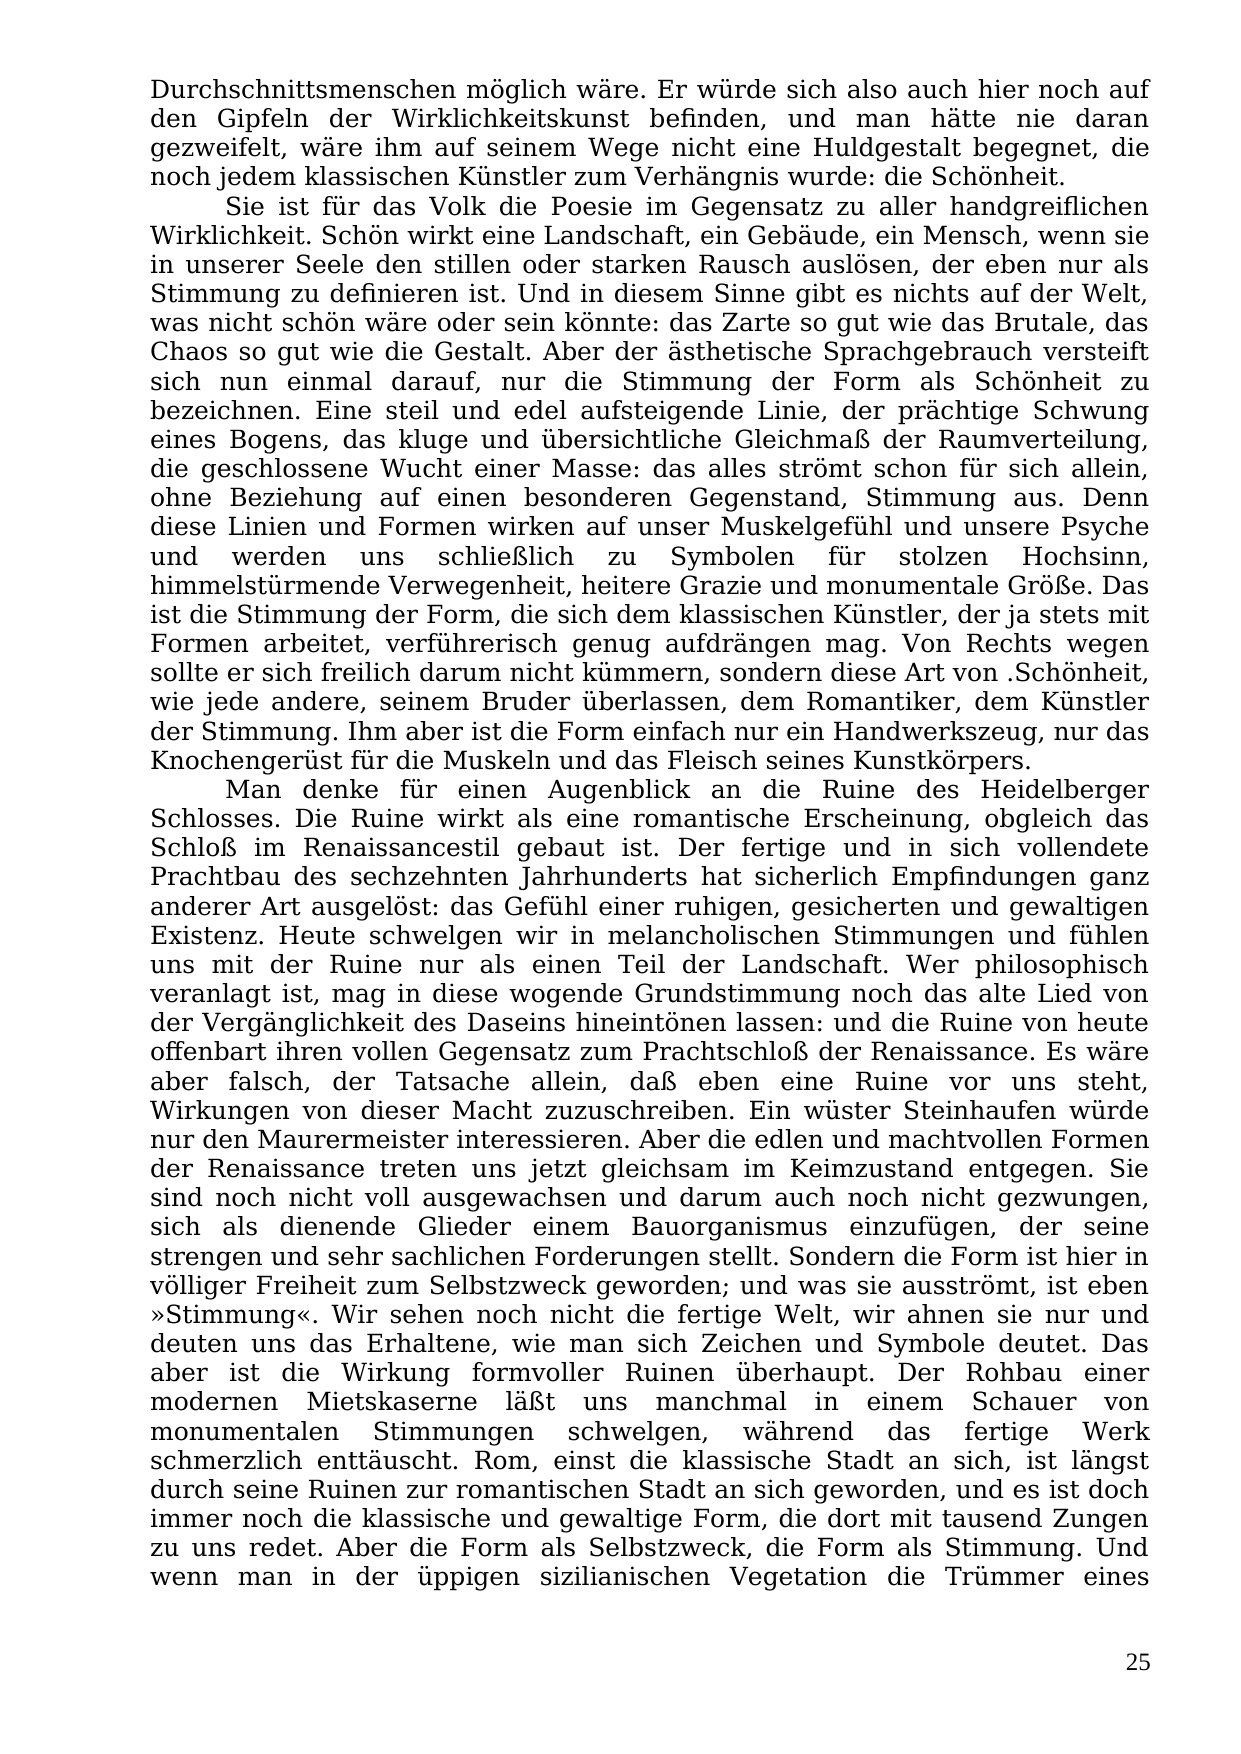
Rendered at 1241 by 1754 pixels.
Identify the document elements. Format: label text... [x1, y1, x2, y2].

text Sie ist für das Volk die Poesie im Gegensatz zu aller handgreiflichen Wirklichkeit. Schön wirkt eine Landschaft, ein Gebäude, ein Mensch, wenn sie in unserer Seele den stillen oder starken Rausch auslösen, der eben nur als Stimmung zu definieren ist. Und in diesem Sinne gibt es nichts auf der Welt, was nicht schön wäre oder sein könnte: das Zarte so gut wie das Brutale, das Chaos so gut wie die Gestalt. Aber der ästhetische Sprachgebrauch versteift sich nun einmal darauf, nur die Stimmung der Form als Schönheit zu bezeichnen. Eine steil und edel aufsteigende Linie, der prächtige Schwung eines Bogens, das kluge und übersichtliche Gleichmaß der Raumverteilung, die geschlossene Wucht einer Masse: das alles strömt schon für sich allein, ohne Beziehung auf einen besonderen Gegenstand, Stimmung aus. Denn diese Linien und Formen wirken auf unser Muskelgefühl und unsere Psyche und werden uns schließlich zu Symbolen für stolzen Hochsinn, himmelstürmende Verwegenheit, heitere Grazie und monumentale Größe. Das ist die Stimmung der Form, die sich dem klassischen Künstler, der ja stets mit Formen arbeitet, verführerisch genug aufdrängen mag. Von Rechts wegen sollte er sich freilich darum nicht kümmern, sondern diese Art von .Schönheit, wie jede andere, seinem Bruder überlassen, dem Romantiker, dem Künstler der Stimmung. Ihm aber ist die Form einfach nur ein Handwerkszeug, nur das Knochengerüst für die Muskeln und das Fleisch seines Kunstkörpers. [150, 192, 1151, 775]
text Man denke für einen Augenblick an die Ruine des Heidelberger Schlosses. Die Ruine wirkt als eine romantische Erscheinung, obgleich das Schloß im Renaissancestil gebaut ist. Der fertige und in sich vollendete Prachtbau des sechzehnten Jahrhunderts hat sicherlich Empfindungen ganz anderer Art ausgelöst: das Gefühl einer ruhigen, gesicherten und gewaltigen Existenz. Heute schwelgen wir in melancholischen Stimmungen und fühlen uns mit der Ruine nur als einen Teil der Landschaft. Wer philosophisch veranlagt ist, mag in diese wogende Grundstimmung noch das alte Lied von der Vergänglichkeit des Daseins hineintönen lassen: und die Ruine von heute offenbart ihren vollen Gegensatz zum Prachtschloß der Renaissance. Es wäre aber falsch, der Tatsache allein, daß eben eine Ruine vor uns steht, Wirkungen von dieser Macht zuzuschreiben. Ein wüster Steinhaufen würde nur den Maurermeister interessieren. Aber die edlen und machtvollen Formen der Renaissance treten uns jetzt gleichsam im Keimzustand entgegen. Sie sind noch nicht voll ausgewachsen und darum auch noch nicht gezwungen, sich als dienende Glieder einem Bauorganismus einzufügen, der seine strengen und sehr sachlichen Forderungen stellt. Sondern die Form ist hier in völliger Freiheit zum Selbstzweck geworden; und was sie ausströmt, ist eben »Stimmung«. Wir sehen noch nicht die fertige Welt, wir ahnen sie nur und deuten uns das Erhaltene, wie man sich Zeichen und Symbole deutet. Das aber ist die Wirkung formvoller Ruinen überhaupt. Der Rohbau einer modernen Mietskaserne läßt uns manchmal in einem Schauer von monumentalen Stimmungen schwelgen, während das fertige Werk schmerzlich enttäuscht. Rom, einst die klassische Stadt an sich, ist längst durch seine Ruinen zur romantischen Stadt an sich geworden, und es ist doch immer noch die klassische und gewaltige Form, die dort mit tausend Zungen zu uns redet. Aber die Form als Selbstzweck, die Form als Stimmung. Und wenn man in der üppigen sizilianischen Vegetation die Trümmer eines [150, 775, 1151, 1592]
text Durchschnittsmenschen möglich wäre. Er würde sich also auch hier noch auf den Gipfeln der Wirklichkeitskunst befinden, und man hätte nie daran gezweifelt, wäre ihm auf seinem Wege nicht eine Huldgestalt begegnet, die noch jedem klassischen Künstler zum Verhängnis wurde: die Schönheit. [150, 75, 1151, 192]
